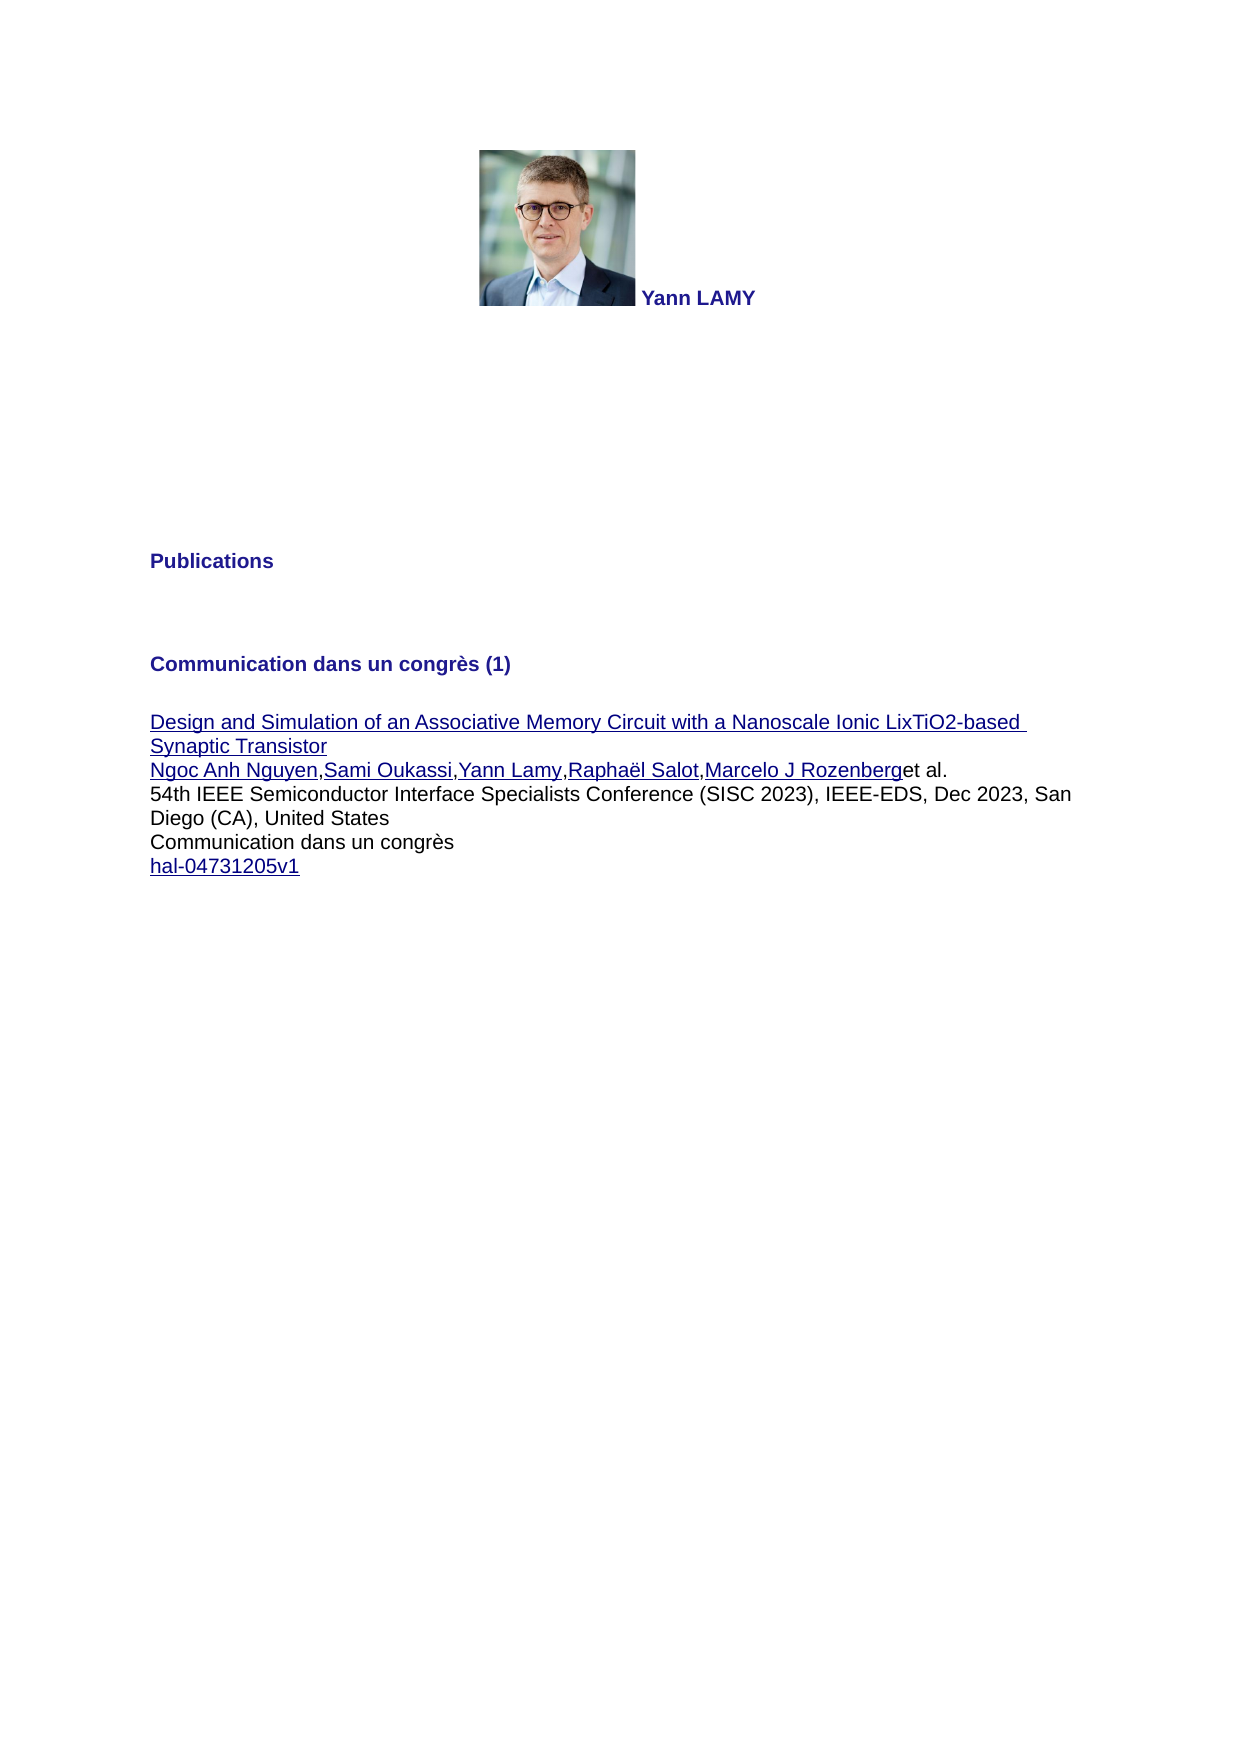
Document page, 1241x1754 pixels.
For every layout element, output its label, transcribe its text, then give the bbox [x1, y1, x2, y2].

subtitle Publications [150, 549, 1090, 573]
table_header Design and Simulation of an Associative Memory Circuit with a Nanoscale Ionic LixTiO2-based Synaptic Transistor Ngoc Anh Nguyen,Sami Oukassi,Yann Lamy,Raphaël Salot,Marcelo J Rozenberget al. 54th IEEE Semiconductor Interface Specialists Conference (SISC 2023), IEEE-EDS, Dec 2023, San Diego (CA), United States Communication dans un congrès hal-04731205v1 [150, 710, 1090, 878]
picture [479, 150, 636, 306]
subtitle Yann LAMY [150, 150, 1090, 310]
subtitle Communication dans un congrès (1) [150, 652, 1090, 676]
